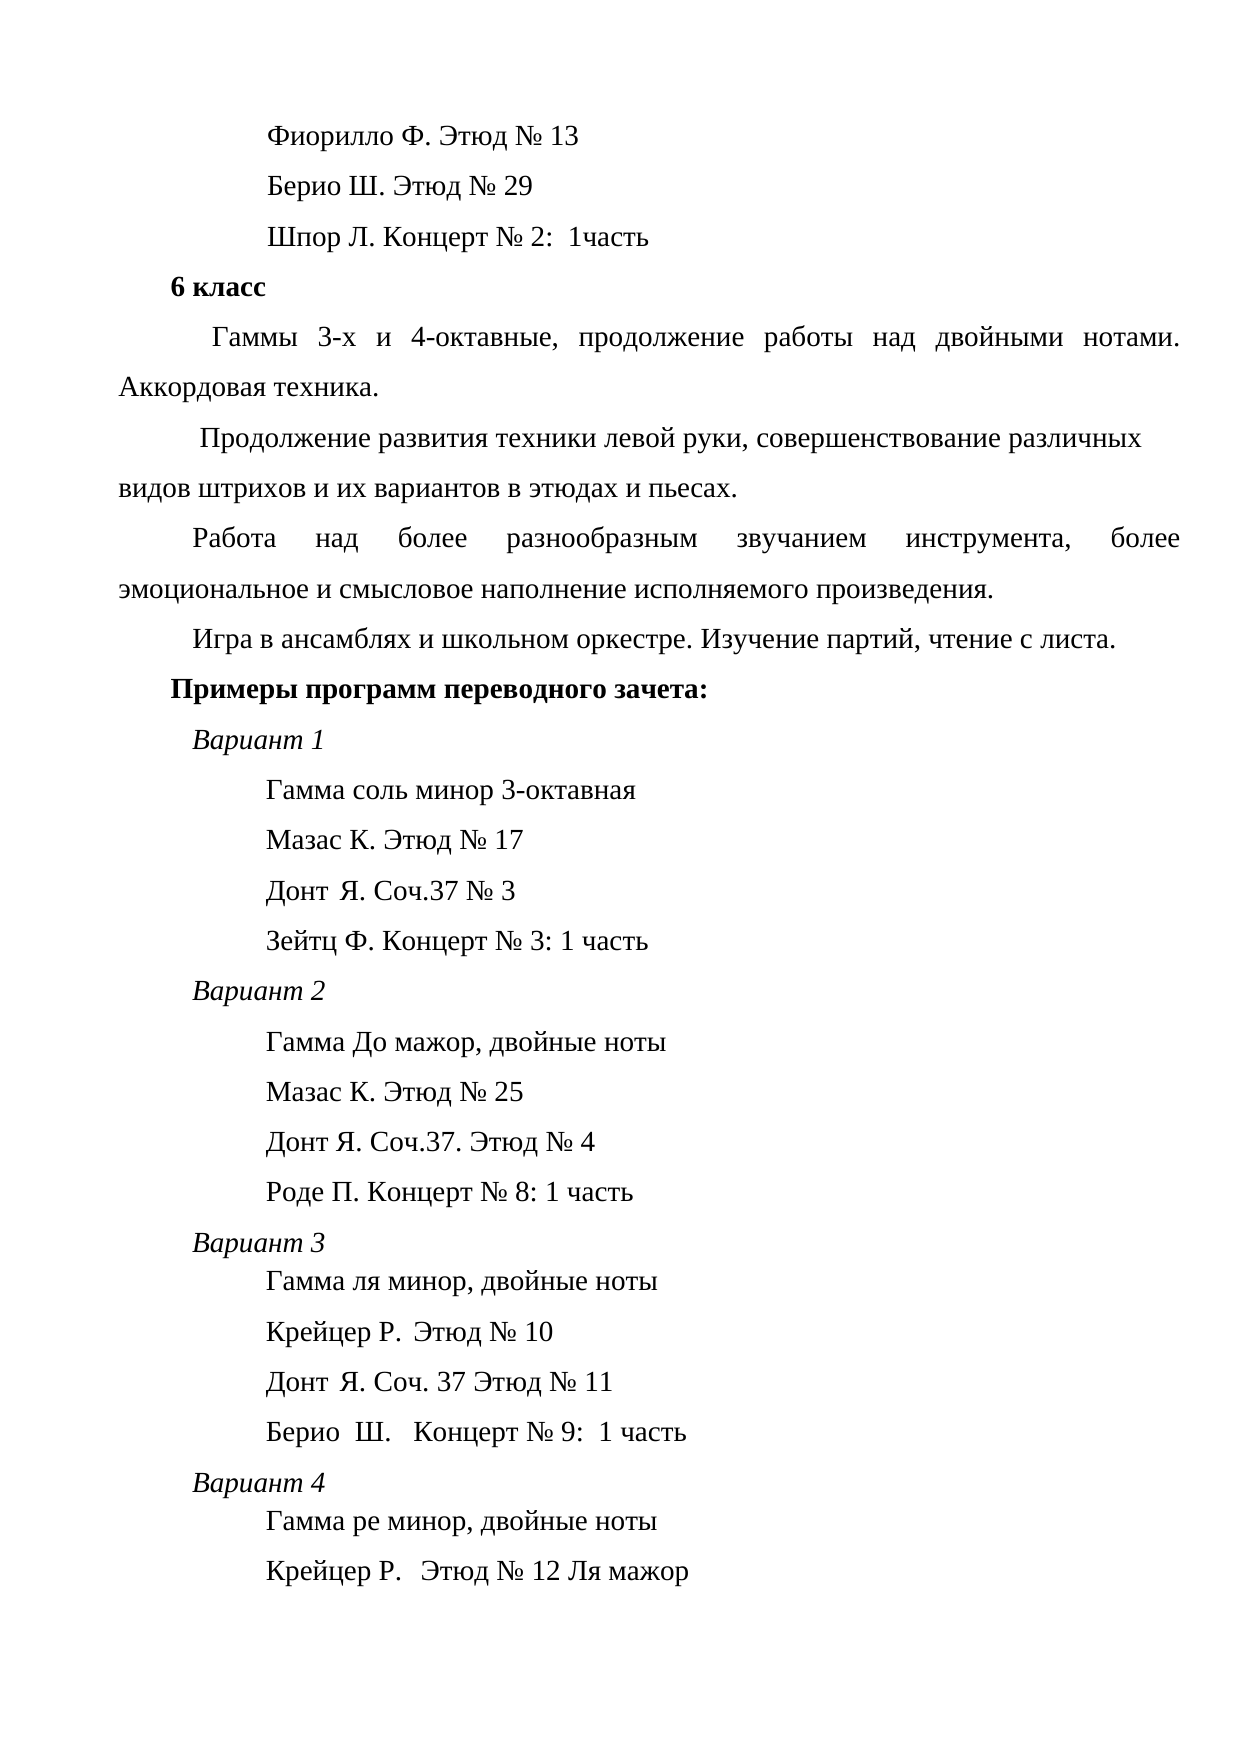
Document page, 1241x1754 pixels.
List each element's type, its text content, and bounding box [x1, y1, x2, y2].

text Игра в ансамблях и школьном оркестре. Изучение партий, чтение с листа. [118, 621, 1181, 655]
text Вариант 4 [133, 1465, 1181, 1498]
text Продолжение развития техники левой руки, совершенствование различных [118, 420, 1181, 453]
subtitle Гамма ля минор, двойные ноты [266, 1263, 1181, 1297]
text Вариант 3 [133, 1225, 1181, 1258]
text Мазас К. Этюд № 17 [266, 822, 1181, 856]
text Фиорилло Ф. Этюд № 13 [229, 118, 1181, 152]
text Крейцер Р. Этюд № 10 [266, 1314, 1181, 1347]
text Берио Ш. Концерт № 9: 1 часть [266, 1414, 1181, 1448]
text Вариант 2 [133, 973, 1181, 1007]
text Крейцер Р. Этюд № 12 Ля мажор [266, 1553, 1181, 1587]
text Гаммы 3-х и 4-октавные, продолжение работы над двойными нотами. Аккордовая техника. [118, 319, 1181, 403]
text Роде П. Концерт № 8: 1 часть [266, 1174, 1181, 1208]
subtitle Гамма соль минор 3-октавная [266, 772, 1181, 806]
subtitle Гамма ре минор, двойные ноты [266, 1503, 1181, 1537]
text Зейтц Ф. Концерт № 3: 1 часть [266, 923, 1181, 957]
text Донт Я. Соч. 37 Этюд № 11 [266, 1364, 1181, 1398]
text Работа над более разнообразным звучанием инструмента, более эмоциональное и смысловое наполнение исполняемого произведения. [118, 521, 1181, 604]
text Шпор Л. Концерт № 2: 1часть [229, 219, 1181, 252]
subtitle Примеры программ переводного зачета: [118, 671, 1181, 705]
text Донт Я. Соч.37. Этюд № 4 [266, 1124, 1181, 1158]
text Берио Ш. Этюд № 29 [229, 168, 1181, 202]
text Мазас К. Этюд № 25 [266, 1074, 1181, 1107]
text видов штрихов и их вариантов в этюдах и пьесах. [118, 470, 1181, 504]
text Вариант 1 [133, 722, 1181, 755]
text 6 класс [133, 269, 1181, 302]
subtitle Гамма До мажор, двойные ноты [266, 1024, 1181, 1057]
text Донт Я. Соч.37 № 3 [266, 873, 1181, 906]
